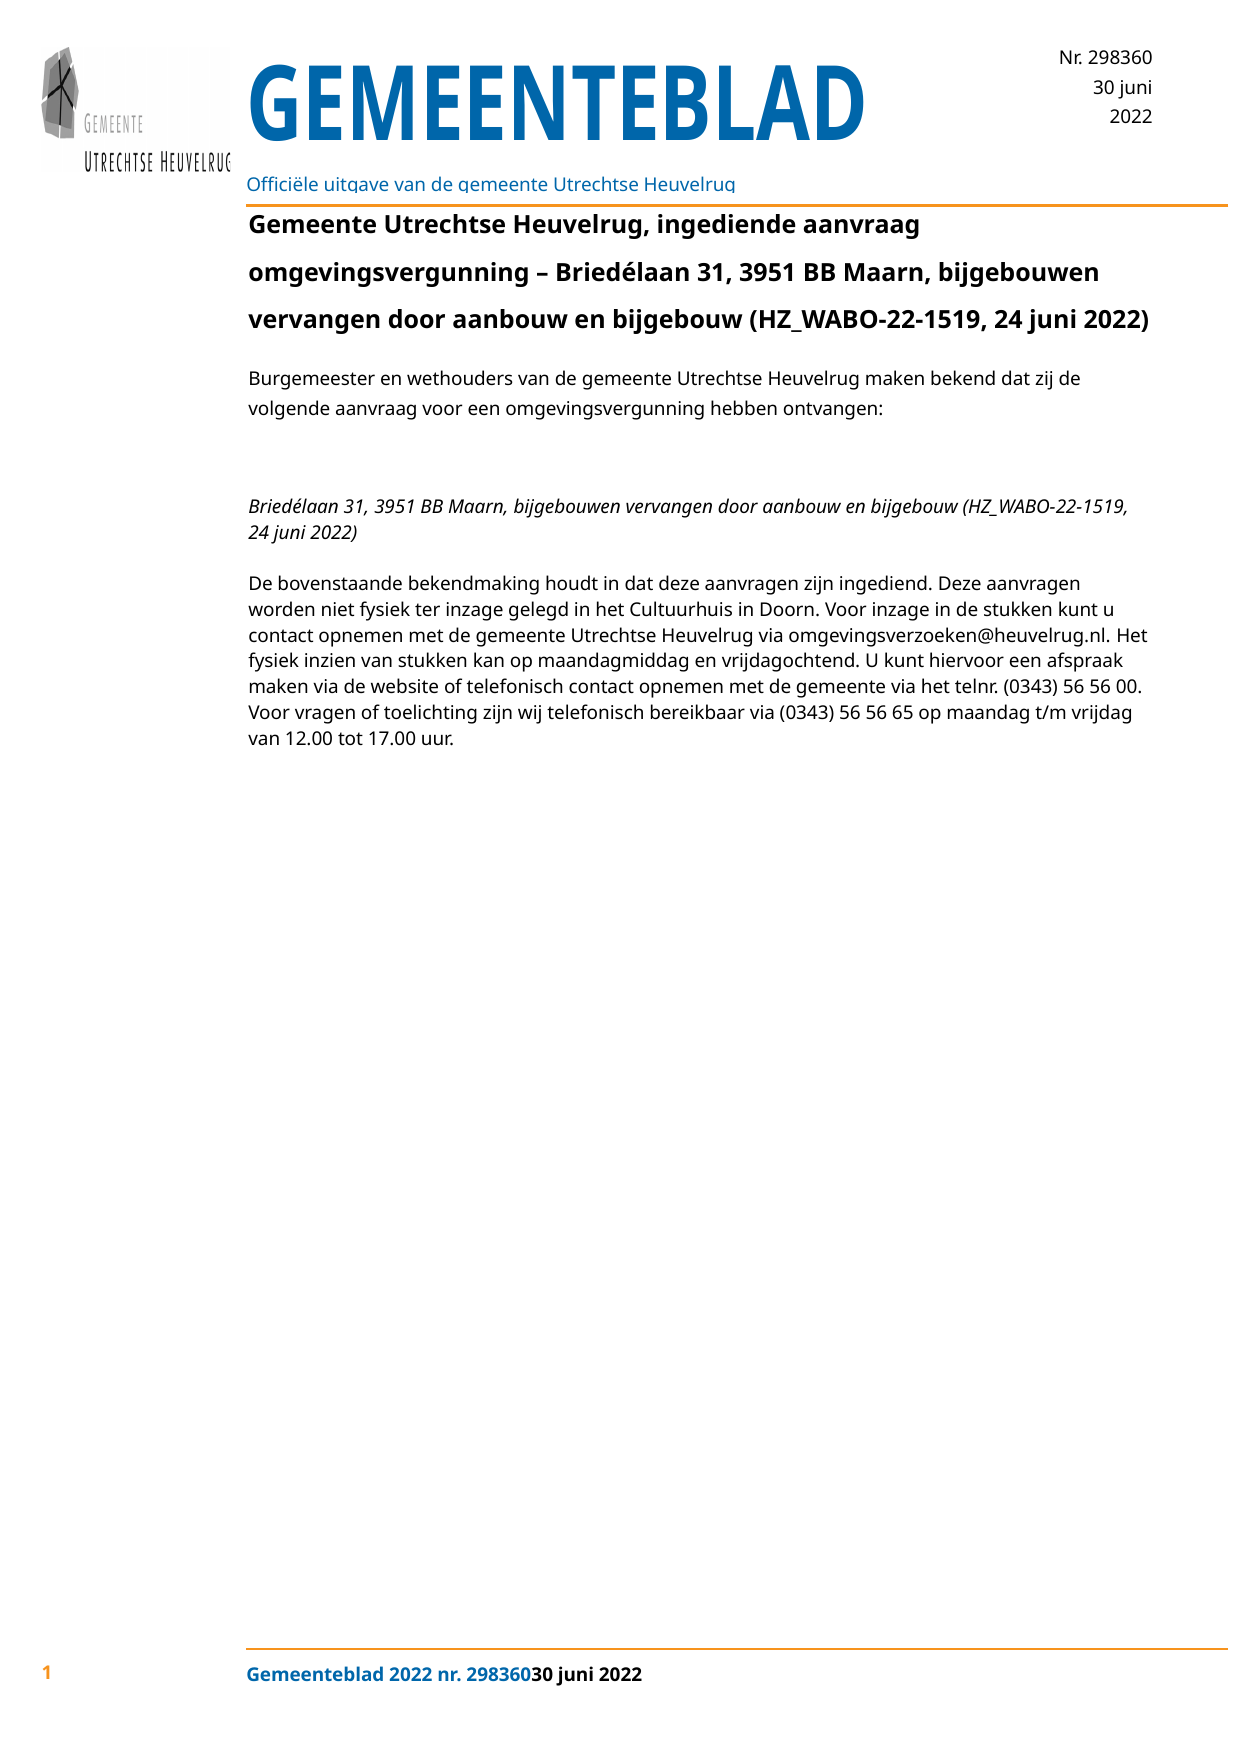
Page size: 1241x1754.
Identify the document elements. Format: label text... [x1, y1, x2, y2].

text Gemeente Utrechtse Heuvelrug, ingediende aanvraag omgevingsvergunning – Briedélaan 31, 3951 BB Maarn, bijgebouwen vervangen door aanbouw en bijgebouw (HZ_WABO-22-1519, 24 juni 2022) [248, 207, 1152, 336]
text Briedélaan 31, 3951 BB Maarn, bijgebouwen vervangen door aanbouw en bijgebouw (HZ_WABO-22-1519, 24 juni 2022) [248, 493, 1152, 545]
text De bovenstaande bekendmaking houdt in dat deze aanvragen zijn ingediend. Deze aanvragen worden niet fysiek ter inzage gelegd in het Cultuurhuis in Doorn. Voor inzage in de stukken kunt u contact opnemen met de gemeente Utrechtse Heuvelrug via omgevingsverzoeken@heuvelrug.nl. Het fysiek inzien van stukken kan op maandagmiddag en vrijdagochtend. U kunt hiervoor een afspraak maken via de website of telefonisch contact opnemen met de gemeente via het telnr. (0343) 56 56 00. Voor vragen of toelichting zijn wij telefonisch bereikbaar via (0343) 56 56 65 op maandag t/m vrijdag van 12.00 tot 17.00 uur. [248, 571, 1152, 751]
text Burgemeester en wethouders van de gemeente Utrechtse Heuvelrug maken bekend dat zij de volgende aanvraag voor een omgevingsvergunning hebben ontvangen: [248, 366, 1152, 421]
picture [41, 47, 231, 172]
